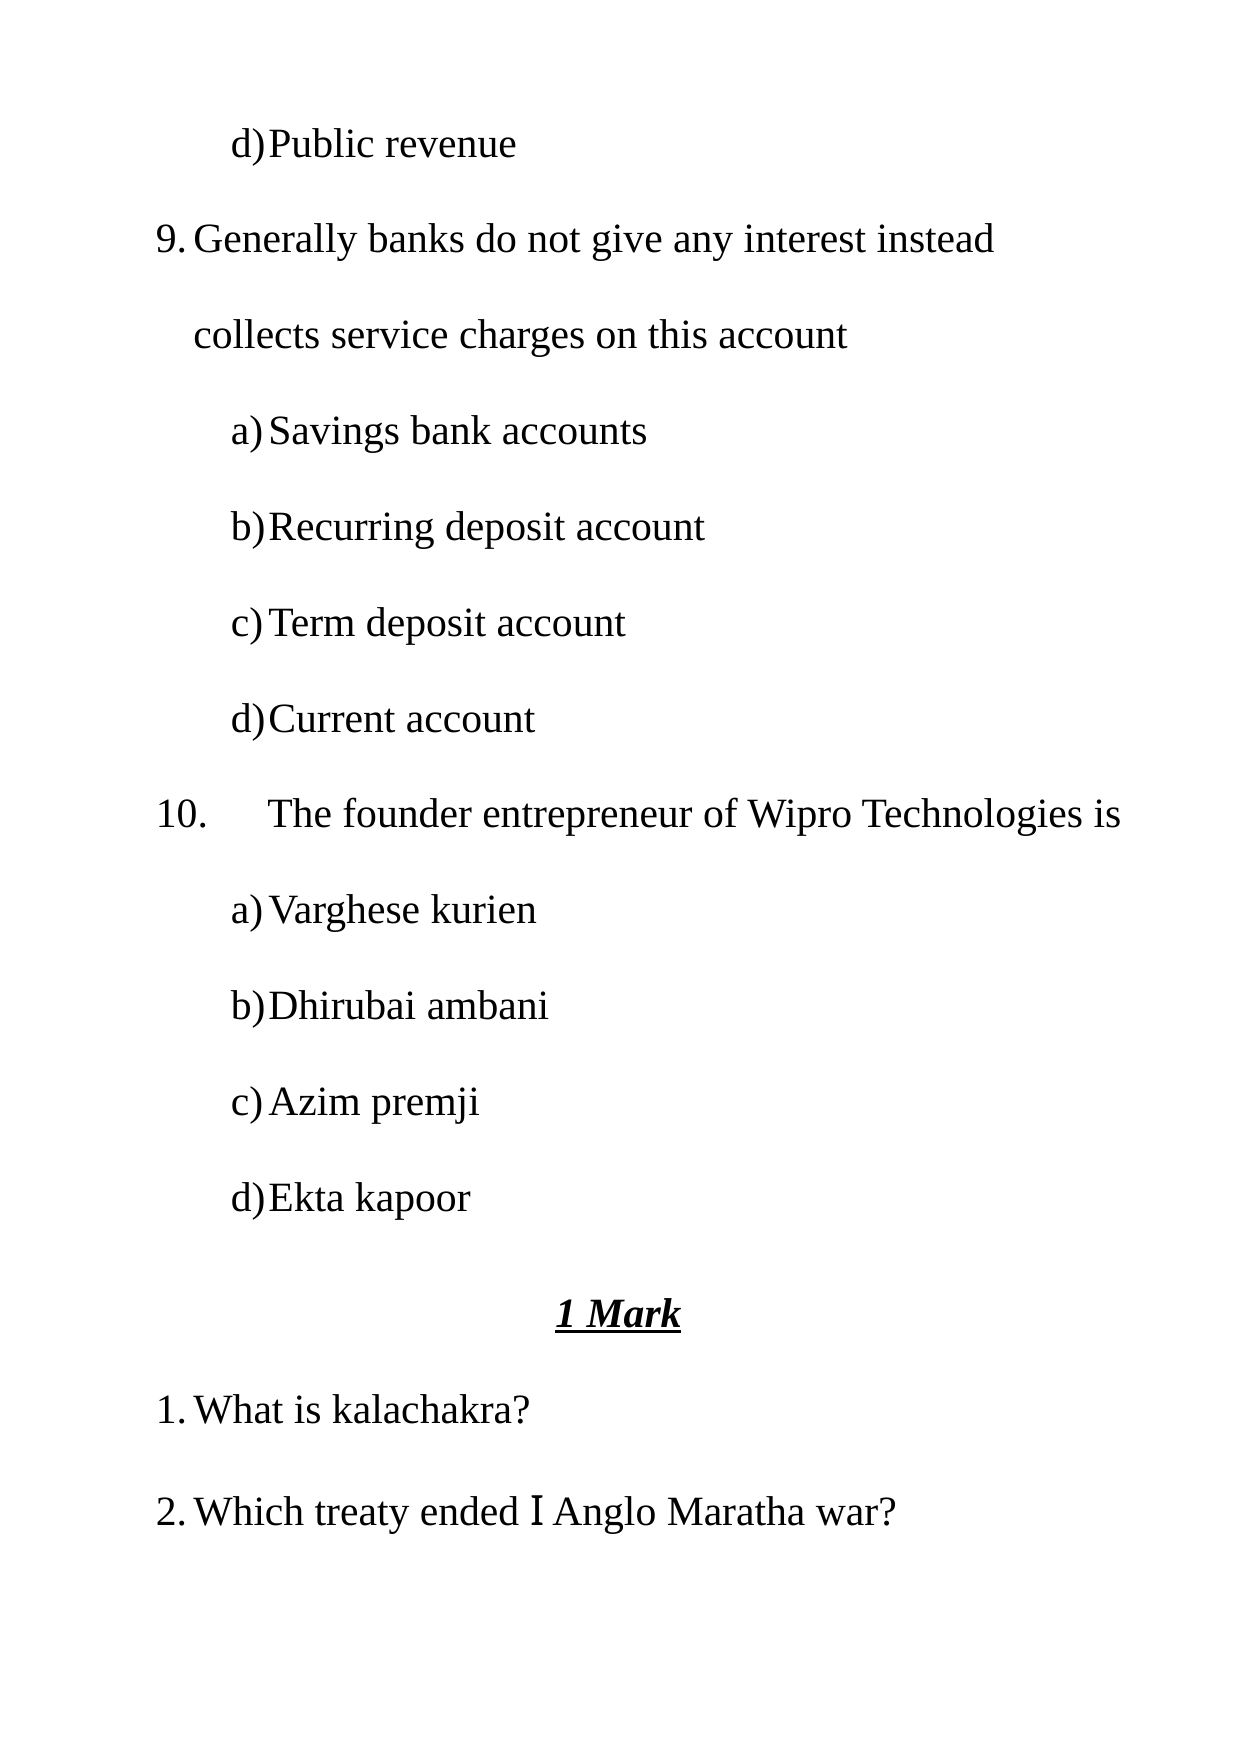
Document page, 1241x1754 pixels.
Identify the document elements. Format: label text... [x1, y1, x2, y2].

list Recurring deposit account [231, 501, 1122, 549]
list The founder entrepreneur of Wipro Technologies is [156, 789, 1122, 837]
list Generally banks do not give any interest instead collects service charges on this account [156, 214, 1122, 358]
list Term deposit account [231, 597, 1122, 645]
list Public revenue [231, 118, 1122, 166]
list Which treaty ended I Anglo Maratha war? [156, 1481, 1122, 1537]
list What is kalachakra? [156, 1385, 1122, 1433]
list Varghese kurien [231, 885, 1122, 933]
list Current account [231, 693, 1122, 741]
text 1 Mark [118, 1289, 1122, 1337]
list Ekta kapoor [231, 1172, 1122, 1220]
list Azim premji [231, 1076, 1122, 1124]
list Dhirubai ambani [231, 981, 1122, 1028]
list Savings bank accounts [231, 406, 1122, 453]
